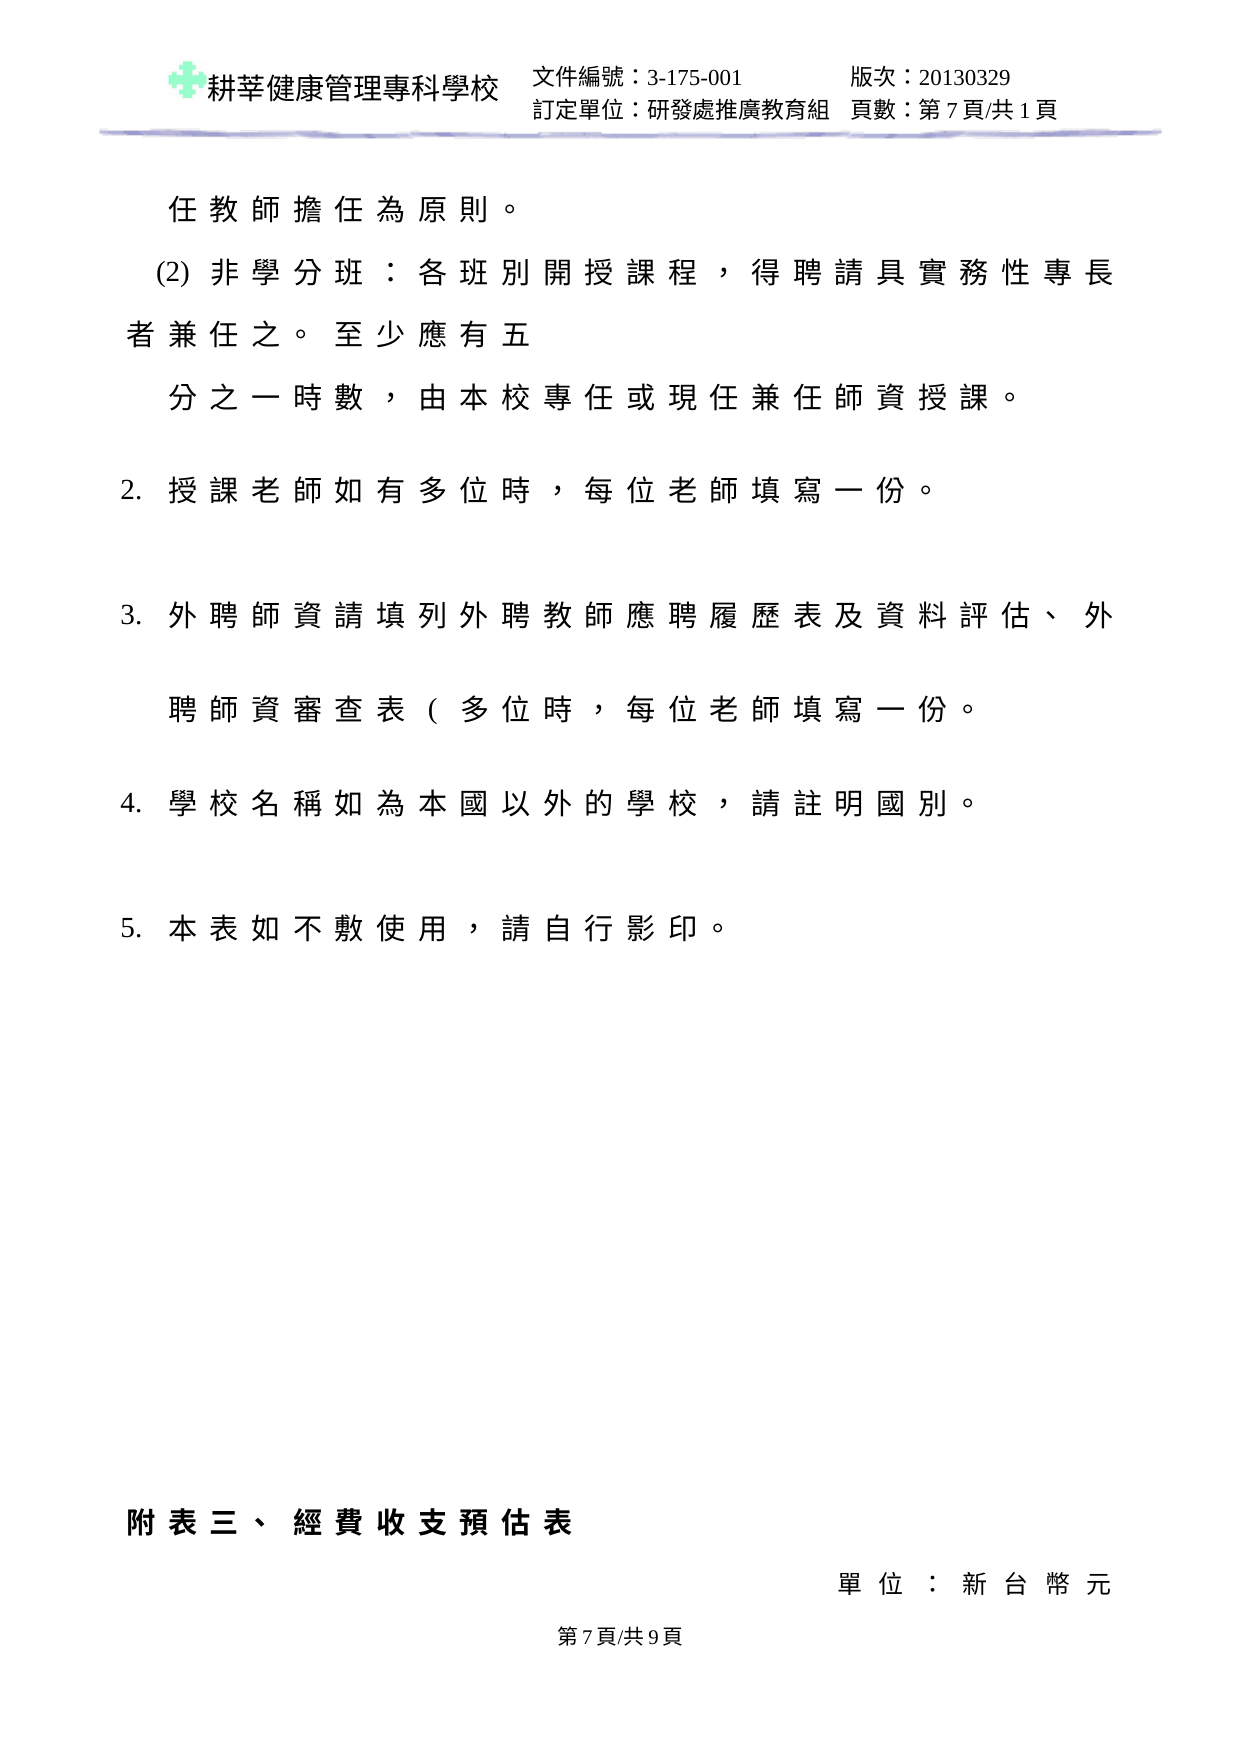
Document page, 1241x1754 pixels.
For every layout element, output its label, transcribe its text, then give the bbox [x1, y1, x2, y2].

text 附表三、經費收支預估表 [120, 1479, 1062, 1541]
list 本表如不敷使用，請自行影印。 [120, 854, 1120, 979]
list 授課老師如有多位時，每位老師填寫一份。 [120, 416, 1120, 541]
list 學校名稱如為本國以外的學校，請註明國別。 [120, 729, 1120, 854]
text 任教師擔任為原則。 [158, 166, 1120, 229]
list 外聘師資請填列外聘教師應聘履歷表及資料評估、外聘師資審查表(多位時，每位老師填寫一份。 [120, 541, 1120, 729]
text (2)非學分班：各班別開授課程，得聘請具實務性專長者兼任之。至少應有五 [120, 229, 1120, 354]
text 分之一時數，由本校專任或現任兼任師資授課。 [120, 354, 1120, 416]
text 單位：新台幣元 [120, 1541, 1120, 1604]
